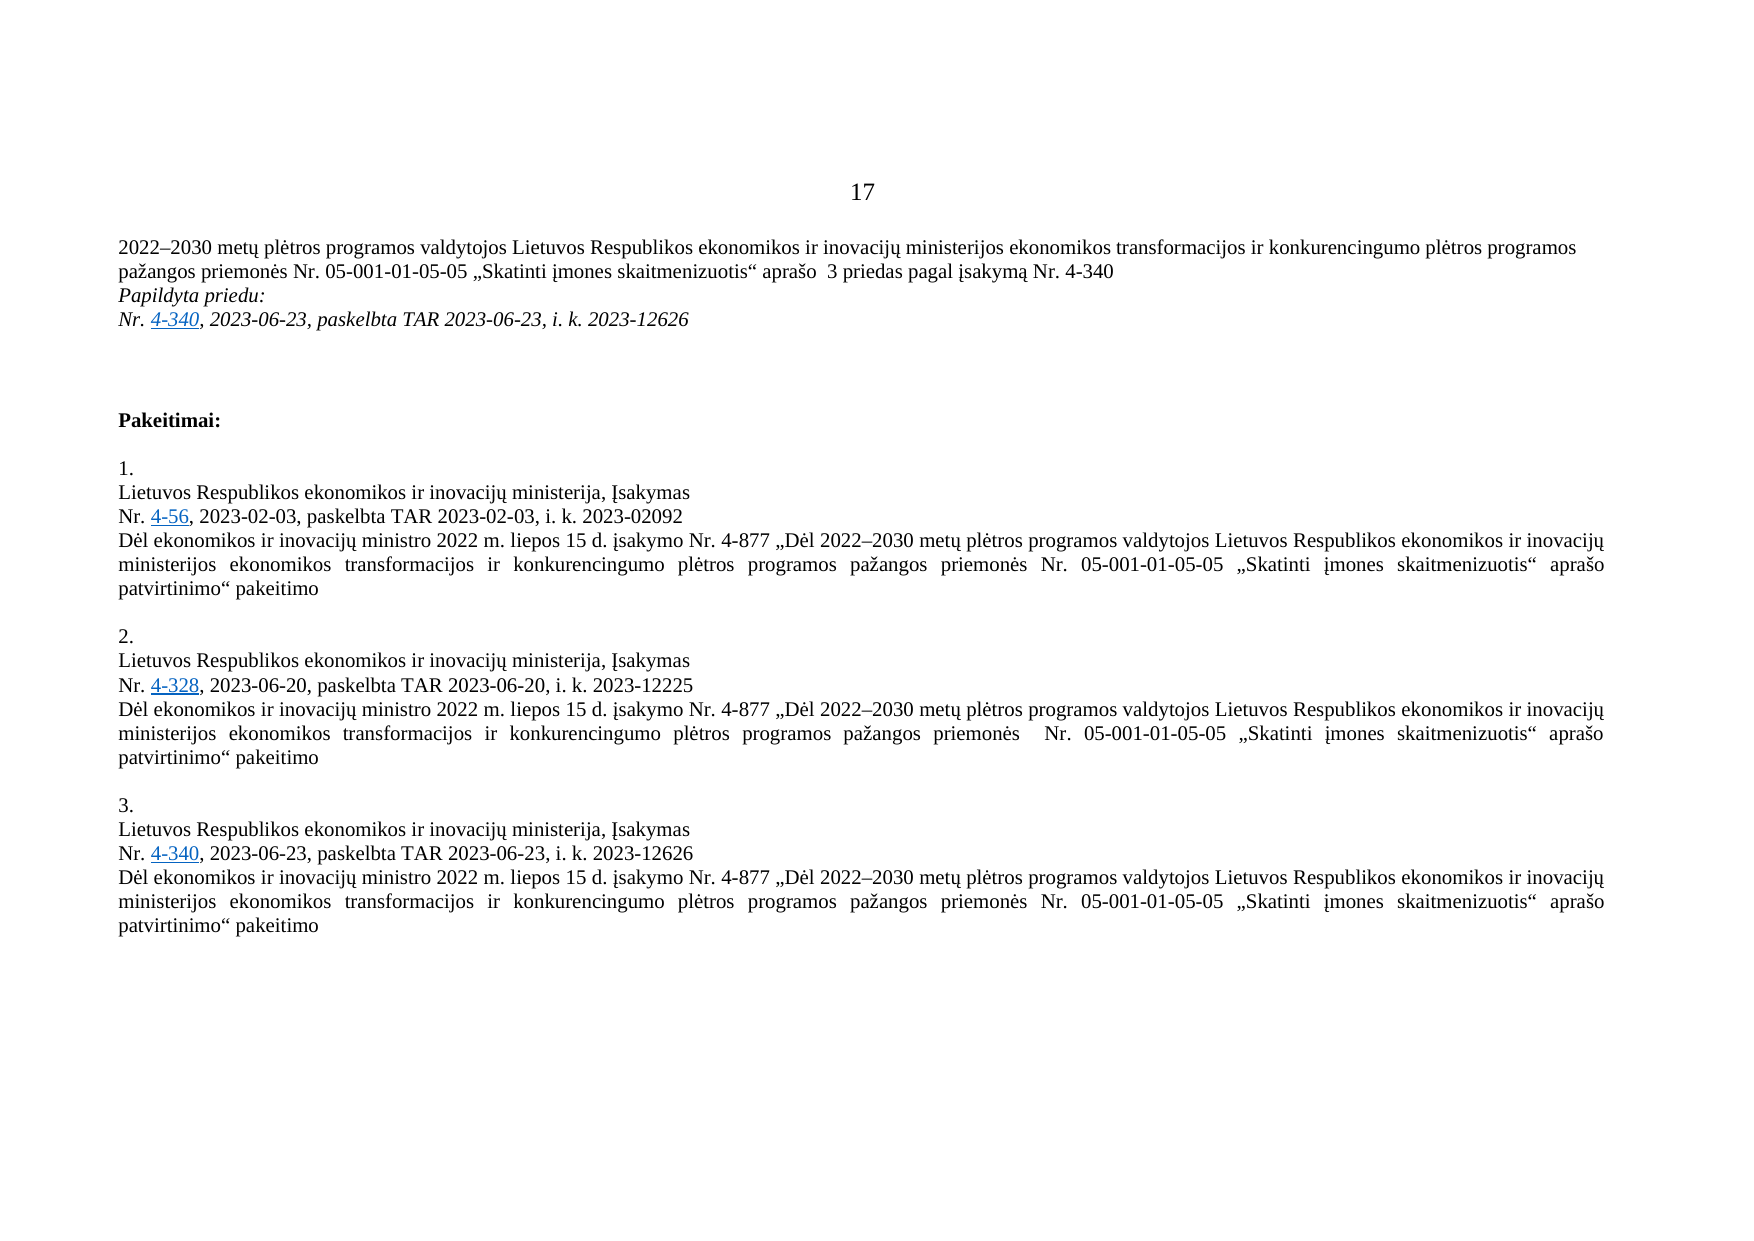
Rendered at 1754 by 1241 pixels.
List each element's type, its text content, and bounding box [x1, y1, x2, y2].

text Dėl ekonomikos ir inovacijų ministro 2022 m. liepos 15 d. įsakymo Nr. 4-877 „Dėl 2022–2030 metų plėtros programos valdytojos Lietuvos Respublikos ekonomikos ir inovacijų ministerijos ekonomikos transformacijos ir konkurencingumo plėtros programos pažangos priemonės Nr. 05-001-01-05-05 „Skatinti įmones skaitmenizuotis“ aprašo patvirtinimo“ pakeitimo [118, 865, 1606, 937]
text Nr. 4-328, 2023-06-20, paskelbta TAR 2023-06-20, i. k. 2023-12225 [118, 672, 1606, 697]
text Nr. 4-56, 2023-02-03, paskelbta TAR 2023-02-03, i. k. 2023-02092 [118, 504, 1606, 528]
text Nr. 4-340, 2023-06-23, paskelbta TAR 2023-06-23, i. k. 2023-12626 [118, 307, 1606, 331]
text Nr. 4-340, 2023-06-23, paskelbta TAR 2023-06-23, i. k. 2023-12626 [118, 841, 1606, 865]
text Pakeitimai: [118, 408, 1606, 432]
text Lietuvos Respublikos ekonomikos ir inovacijų ministerija, Įsakymas [118, 480, 1606, 504]
text Papildyta priedu: [118, 283, 1606, 307]
text 2022–2030 metų plėtros programos valdytojos Lietuvos Respublikos ekonomikos ir inovacijų ministerijos ekonomikos transformacijos ir konkurencingumo plėtros programos pažangos priemonės Nr. 05-001-01-05-05 „Skatinti įmones skaitmenizuotis“ aprašo 3 priedas pagal įsakymą Nr. 4-340 [118, 235, 1606, 283]
text Lietuvos Respublikos ekonomikos ir inovacijų ministerija, Įsakymas [118, 817, 1606, 841]
text 2. [118, 624, 1606, 648]
text Lietuvos Respublikos ekonomikos ir inovacijų ministerija, Įsakymas [118, 648, 1606, 672]
text Dėl ekonomikos ir inovacijų ministro 2022 m. liepos 15 d. įsakymo Nr. 4-877 „Dėl 2022–2030 metų plėtros programos valdytojos Lietuvos Respublikos ekonomikos ir inovacijų ministerijos ekonomikos transformacijos ir konkurencingumo plėtros programos pažangos priemonės Nr. 05-001-01-05-05 „Skatinti įmones skaitmenizuotis“ aprašo patvirtinimo“ pakeitimo [118, 528, 1606, 600]
text Dėl ekonomikos ir inovacijų ministro 2022 m. liepos 15 d. įsakymo Nr. 4-877 „Dėl 2022–2030 metų plėtros programos valdytojos Lietuvos Respublikos ekonomikos ir inovacijų ministerijos ekonomikos transformacijos ir konkurencingumo plėtros programos pažangos priemonės Nr. 05-001-01-05-05 „Skatinti įmones skaitmenizuotis“ aprašo patvirtinimo“ pakeitimo [118, 697, 1606, 769]
text 3. [118, 793, 1606, 817]
text 1. [118, 456, 1606, 480]
